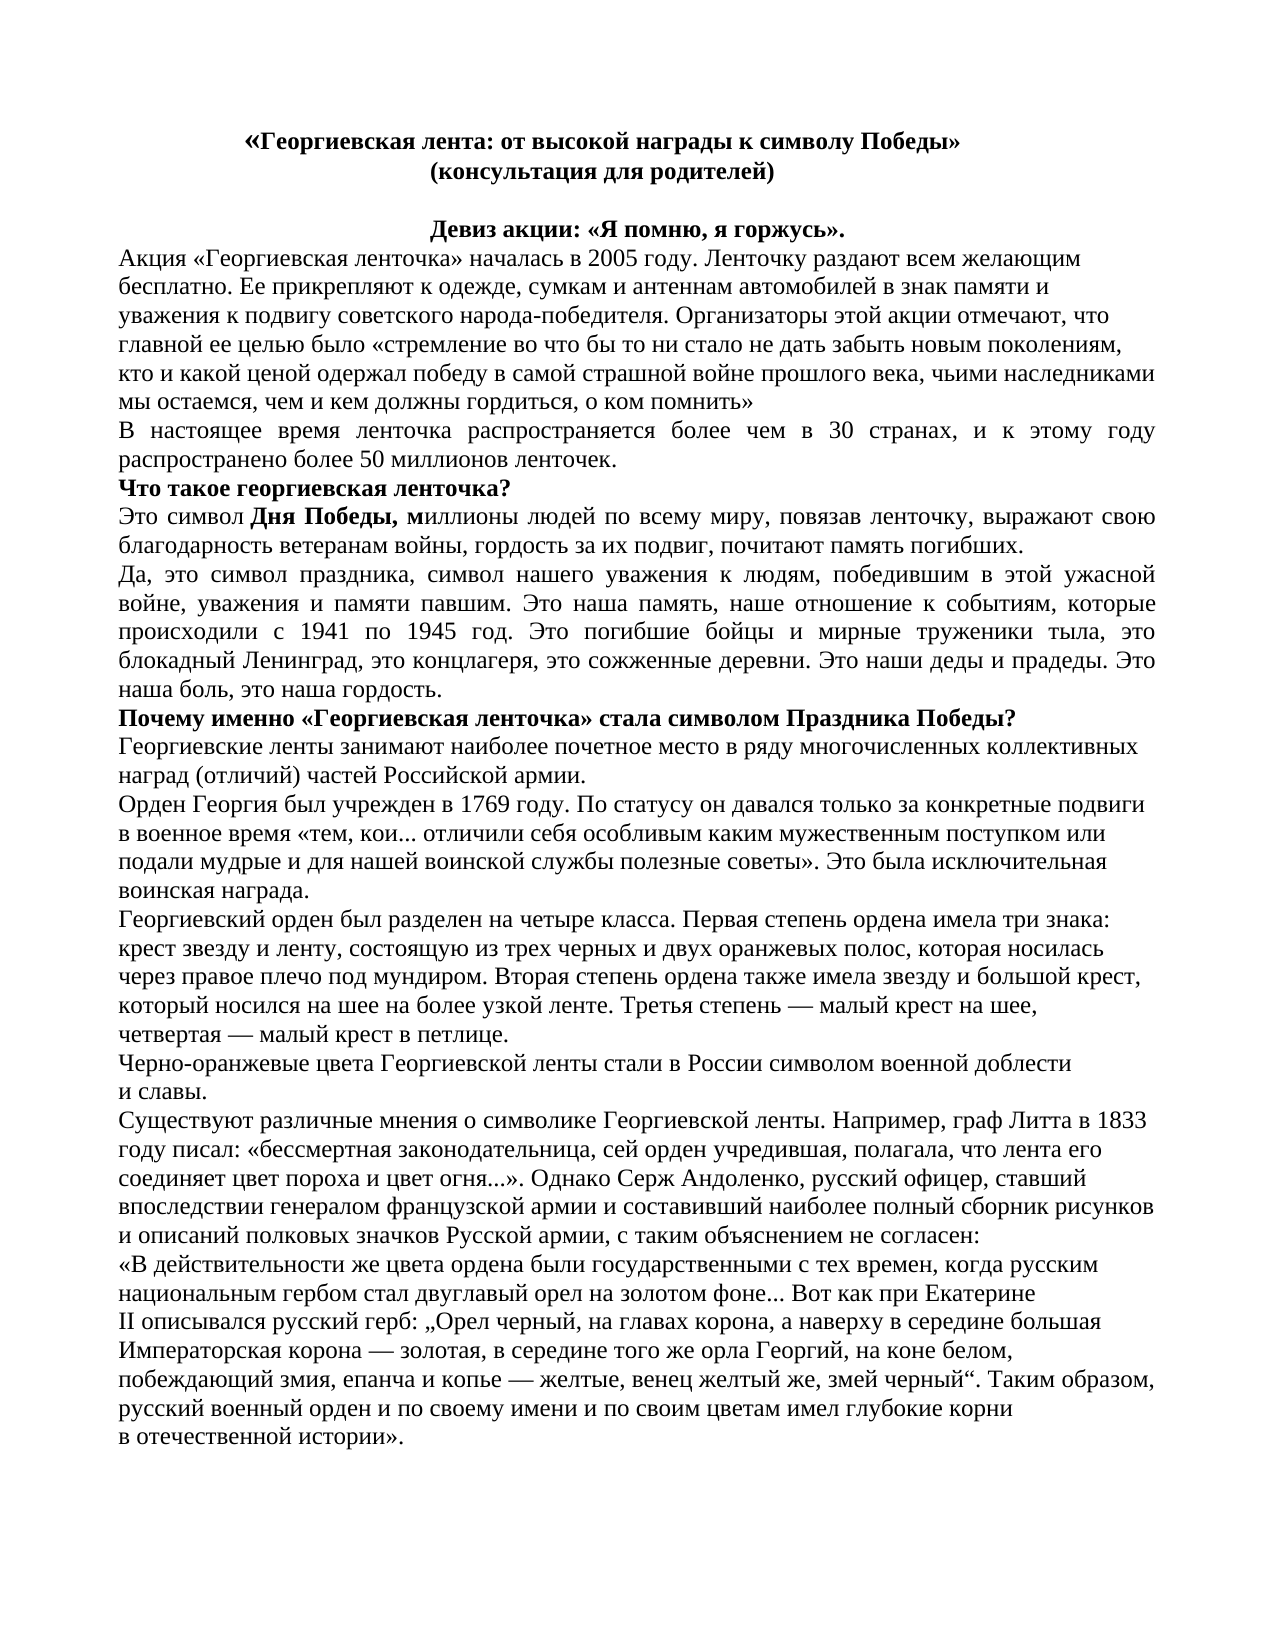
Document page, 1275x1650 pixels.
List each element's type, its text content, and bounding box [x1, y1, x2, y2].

text Орден Георгия был учрежден в 1769 году. По статусу он давался только за конкретные подвиги в военное время «тем, кои... отличили себя особливым каким мужественным поступком или подали мудрые и для нашей воинской службы полезные советы». Это была исключительная воинская награда. [118, 789, 1157, 904]
text Георгиевские ленты занимают наиболее почетное место в ряду многочисленных коллективных наград (отличий) частей Российской армии. [118, 731, 1157, 789]
text (консультация для родителей) [118, 156, 1086, 185]
text Почему именно «Георгиевская ленточка» стала символом Праздника Победы? [118, 703, 1157, 731]
text Акция «Георгиевская ленточка» началась в 2005 году. Ленточку раздают всем желающим бесплатно. Ее прикрепляют к одежде, сумкам и антеннам автомобилей в знак памяти и уважения к подвигу советского народа-победителя. Организаторы этой акции отмечают, что главной ее целью было «стремление во что бы то ни стало не дать забыть новым поколениям, кто и какой ценой одержал победу в самой страшной войне прошлого века, чьими наследниками мы остаемся, чем и кем должны гордиться, о ком помнить» [118, 243, 1157, 415]
text Существуют различные мнения о символике Георгиевской ленты. Например, граф Литта в 1833 году писал: «бессмертная законодательница, сей орден учредившая, полагала, что лента его соединяет цвет пороха и цвет огня...». Однако Серж Андоленко, русский офицер, ставший впоследствии генералом французской армии и составивший наиболее полный сборник рисунков и описаний полковых значков Русской армии, с таким объяснением не согласен: «В действительности же цвета ордена были государственными с тех времен, когда русским национальным гербом стал двуглавый орел на золотом фоне... Вот как при Екатерине II описывался русский герб: „Орел черный, на главах корона, а наверху в середине большая Императорская корона — золотая, в середине того же орла Георгий, на коне белом, побеждающий змия, епанча и копье — желтые, венец желтый же, змей черный“. Таким образом, русский военный орден и по своему имени и по своим цветам имел глубокие корни в отечественной истории». [118, 1105, 1157, 1450]
text Девиз акции: «Я помню, я горжусь». [118, 214, 1157, 243]
text Что такое георгиевская ленточка? [118, 473, 1157, 501]
text Георгиевский орден был разделен на четыре класса. Первая степень ордена имела три знака: крест звезду и ленту, состоящую из трех черных и двух оранжевых полос, которая носилась через правое плечо под мундиром. Вторая степень ордена также имела звезду и большой крест, который носился на шее на более узкой ленте. Третья степень — малый крест на шее, четвертая — малый крест в петлице. [118, 904, 1157, 1048]
text Да, это символ праздника, символ нашего уважения к людям, победившим в этой ужасной войне, уважения и памяти павшим. Это наша память, наше отношение к событиям, которые происходили с 1941 по 1945 год. Это погибшие бойцы и мирные труженики тыла, это блокадный Ленинград, это концлагеря, это сожженные деревни. Это наши деды и прадеды. Это наша боль, это наша гордость. [118, 559, 1157, 703]
text «Георгиевская лента: от высокой награды к символу Победы» [118, 118, 1086, 156]
text Черно-оранжевые цвета Георгиевской ленты стали в России символом военной доблести и славы. [118, 1048, 1157, 1105]
text Это символ Дня Победы, миллионы людей по всему миру, повязав ленточку, выражают свою благодарность ветеранам войны, гордость за их подвиг, почитают память погибших. [118, 501, 1157, 559]
text В настоящее время ленточка распространяется более чем в 30 странах, и к этому году распространено более 50 миллионов ленточек. [118, 415, 1157, 473]
